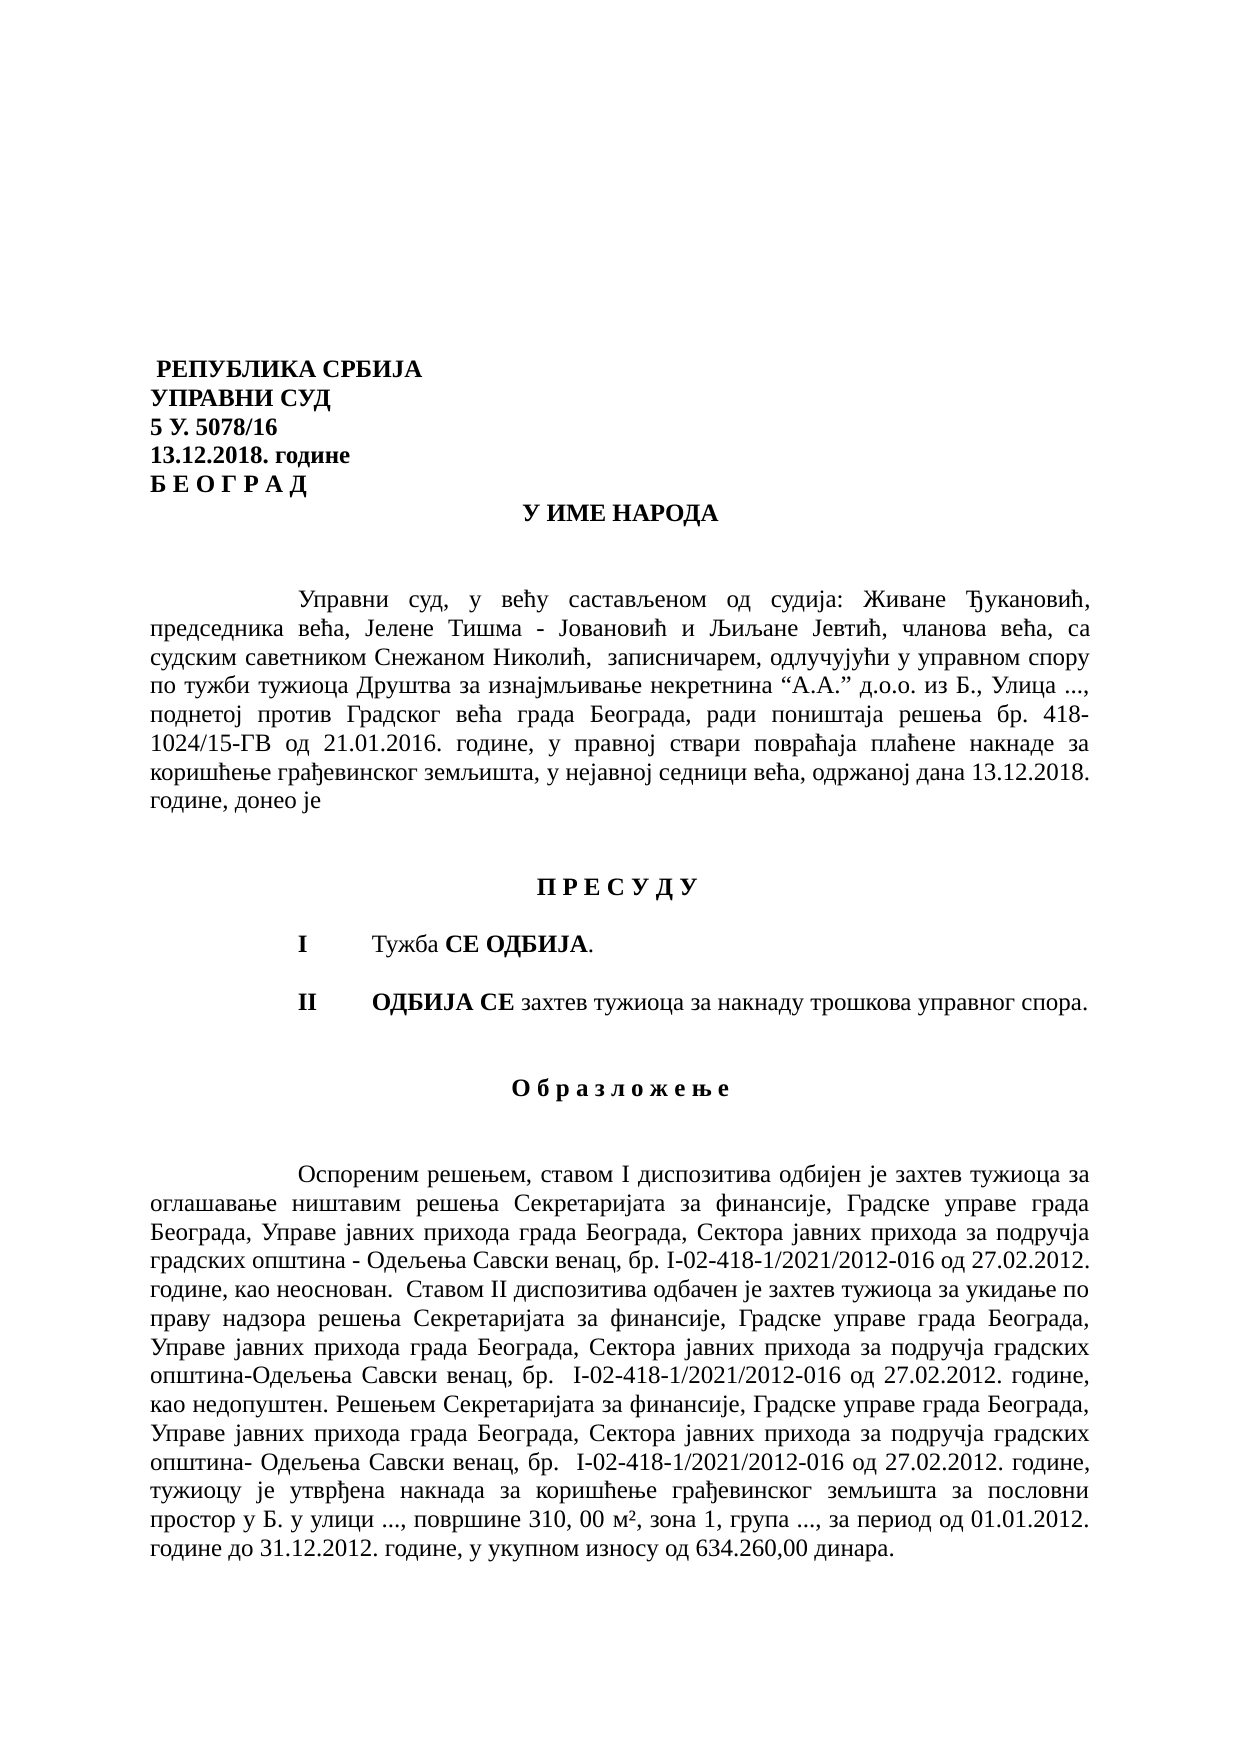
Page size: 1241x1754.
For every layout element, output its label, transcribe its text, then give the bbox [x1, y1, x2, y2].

text РЕПУБЛИКА СРБИЈА [150, 148, 1090, 383]
text УПРАВНИ СУД [150, 383, 1090, 412]
text У ИМЕ НАРОДА [150, 498, 1090, 527]
text Б Е О Г Р А Д [150, 469, 1090, 498]
text О б р а з л о ж е њ е [150, 1073, 1090, 1102]
text 5 У. 5078/16 [150, 412, 1090, 440]
text Управни суд, у већу састављеном од судија: Живане Ђукановић, председника већа, Јелене Тишма - Јовановић и Љиљане Јевтић, чланова већа, са судским саветником Снежаном Николић, записничарем, одлучујући у управном спору по тужби тужиоца Друштва за изнајмљивање некретнина “A.A.” д.о.о. из Б., Улица ..., поднетој против Градског већа града Београда, ради поништаја решења бр. 418-1024/15-ГВ од 21.01.2016. године, у правној ствари повраћаја плаћене накнаде за коришћење грађевинског земљишта, у нејавној седници већа, одржаној дана 13.12.2018. године, донео је [150, 584, 1090, 814]
text II ОДБИЈА СЕ захтев тужиоца за накнаду трошкова управног спора. [150, 987, 1090, 1015]
text Оспореним решењем, ставом I диспозитива одбијен је захтев тужиоца за оглашавање ништавим решења Секретаријата за финансије, Градске управе града Београда, Управе јавних прихода града Београда, Сектора јавних прихода за подручја градских општина - Одељења Савски венац, бр. I-02-418-1/2021/2012-016 од 27.02.2012. године, као неоснован. Ставом II диспозитива одбачен је захтев тужиоца за укидање по праву надзора решења Секретаријата за финансије, Градске управе града Београда, Управе јавних прихода града Београда, Сектора јавних прихода за подручја градских општина-Одељења Савски венац, бр. I-02-418-1/2021/2012-016 од 27.02.2012. године, као недопуштен. Решењем Секретаријата за финансије, Градске управе града Београда, Управе јавних прихода града Београда, Сектора јавних прихода за подручја градских општина- Одељења Савски венац, бр. I-02-418-1/2021/2012-016 од 27.02.2012. године, тужиоцу је утврђена накнада за коришћење грађевинског земљишта за пословни простор у Б. у улици ..., површине 310, 00 м², зона 1, група ..., за период од 01.01.2012. године до 31.12.2012. године, у укупном износу од 634.260,00 динара. [150, 1159, 1090, 1562]
text I Тужба СЕ ОДБИЈА. [150, 929, 1090, 958]
text 13.12.2018. године [150, 440, 1090, 469]
text П Р Е С У Д У [150, 872, 1090, 900]
